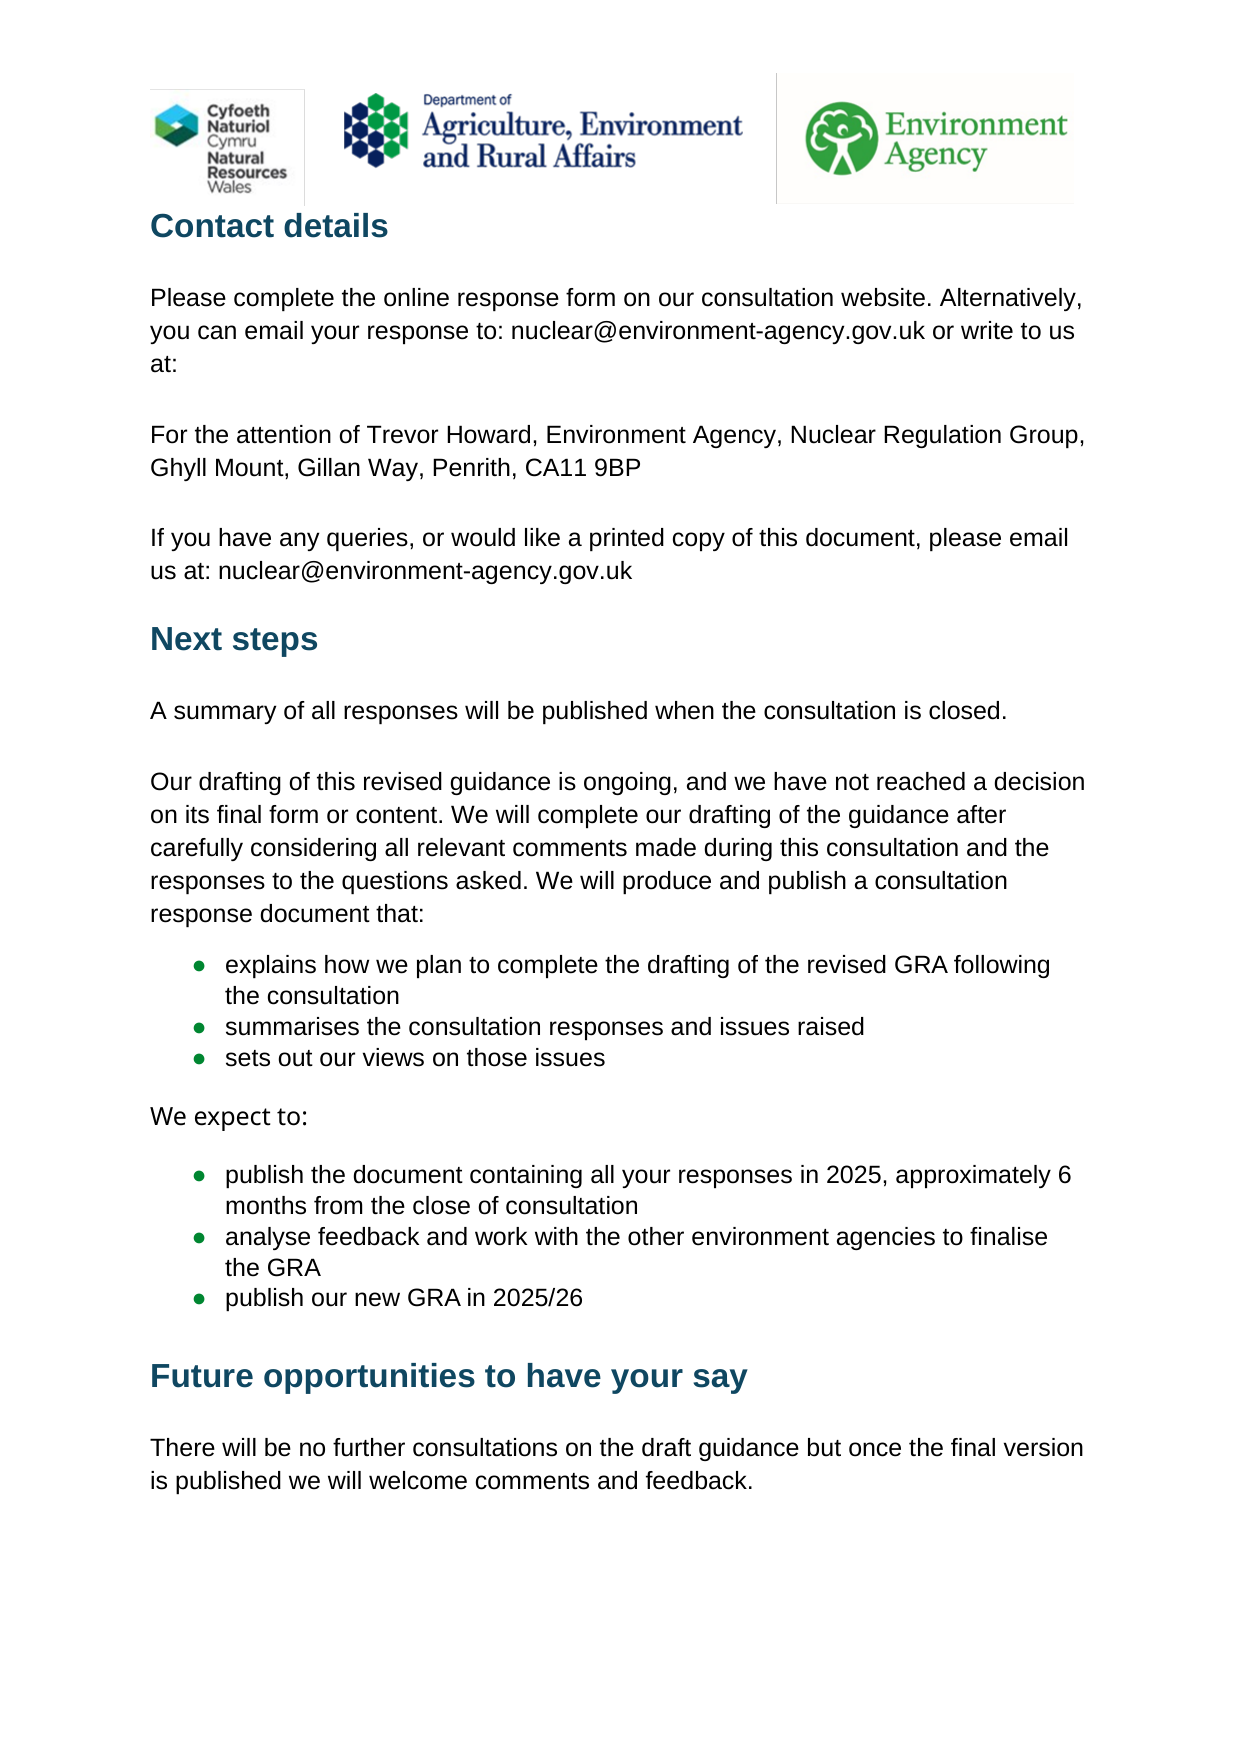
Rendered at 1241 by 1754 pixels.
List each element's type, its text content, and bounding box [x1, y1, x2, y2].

text A summary of all responses will be published when the consultation is closed. [150, 696, 1090, 725]
list publish our new GRA in 2025/26 [191, 1283, 1090, 1312]
subtitle Future opportunities to have your say [150, 1356, 1090, 1394]
text For the attention of Trevor Howard, Environment Agency, Nuclear Regulation Group, Ghyll Mount, Gillan Way, Penrith, CA11 9BP [150, 420, 1090, 482]
list sets out our views on those issues [191, 1043, 1090, 1071]
text Please complete the online response form on our consultation website. Alternatively, you can email your response to: nuclear@environment-agency.gov.uk or write to us at: [150, 283, 1090, 378]
text We expect to: [150, 1098, 1090, 1132]
subtitle Next steps [150, 618, 1090, 657]
text There will be no further consultations on the draft guidance but once the final version is published we will welcome comments and feedback. [150, 1433, 1090, 1495]
text If you have any queries, or would like a printed copy of this document, please email us at: nuclear@environment-agency.gov.uk [150, 523, 1090, 585]
list publish the document containing all your responses in 2025, approximately 6 months from the close of consultation [191, 1160, 1090, 1220]
list summarises the consultation responses and issues raised [191, 1012, 1090, 1041]
subtitle Contact details [150, 206, 1090, 244]
list analyse feedback and work with the other environment agencies to finalise the GRA [191, 1222, 1090, 1281]
text Our drafting of this revised guidance is ongoing, and we have not reached a decision on its final form or content. We will complete our drafting of the guidance after carefully considering all relevant comments made during this consultation and the responses to the questions asked. We will produce and publish a consultation response document that: [150, 767, 1090, 927]
list explains how we plan to complete the drafting of the revised GRA following the consultation [191, 950, 1090, 1010]
